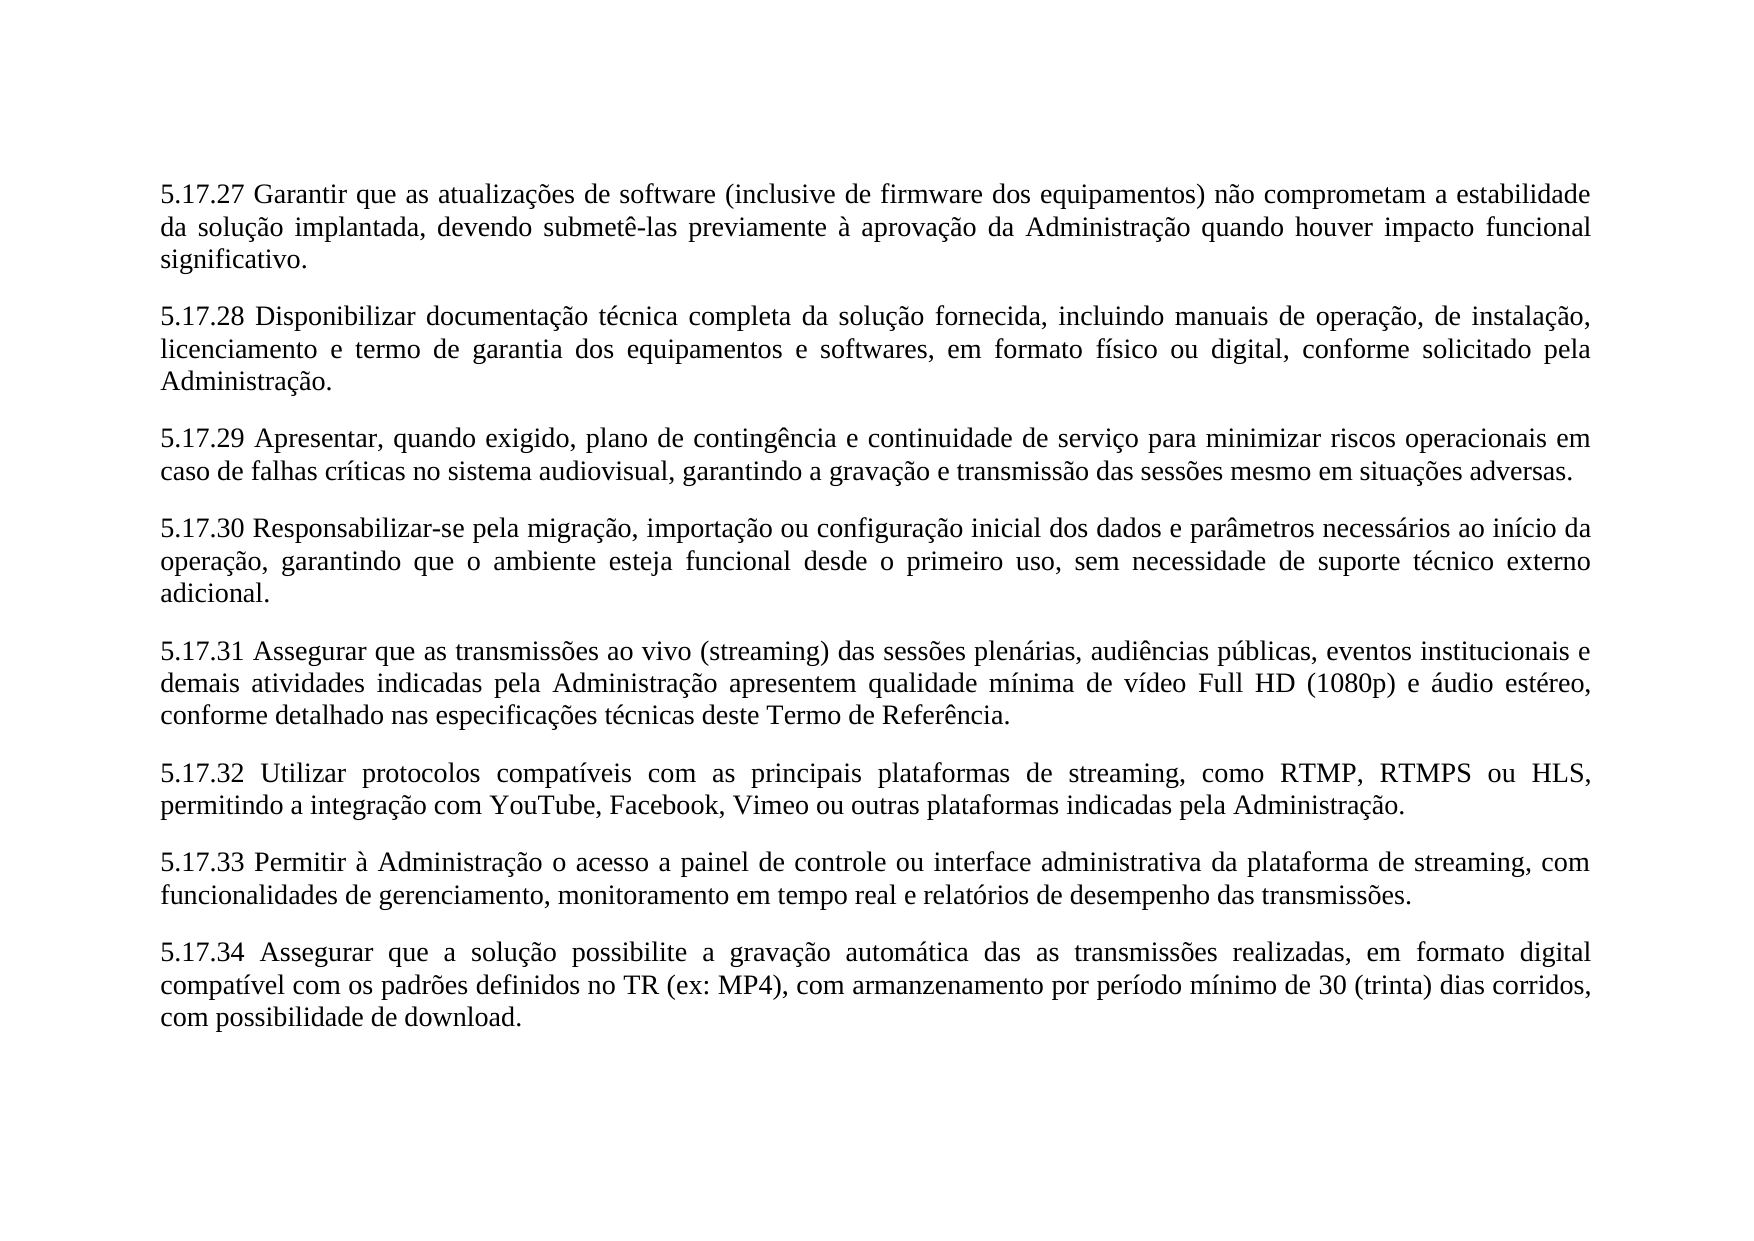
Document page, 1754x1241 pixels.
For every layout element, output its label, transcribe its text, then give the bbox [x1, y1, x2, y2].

text 5.17.34 Assegurar que a solução possibilite a gravação automática das as transmissões realizadas, em formato digital compatível com os padrões definidos no TR (ex: MP4), com armanzenamento por período mínimo de 30 (trinta) dias corridos, com possibilidade de download. [160, 935, 1594, 1032]
text 5.17.32 Utilizar protocolos compatíveis com as principais plataformas de streaming, como RTMP, RTMPS ou HLS, permitindo a integração com YouTube, Facebook, Vimeo ou outras plataformas indicadas pela Administração. [160, 756, 1594, 821]
text 5.17.28 Disponibilizar documentação técnica completa da solução fornecida, incluindo manuais de operação, de instalação, licenciamento e termo de garantia dos equipamentos e softwares, em formato físico ou digital, conforme solicitado pela Administração. [160, 299, 1594, 397]
text 5.17.31 Assegurar que as transmissões ao vivo (streaming) das sessões plenárias, audiências públicas, eventos institucionais e demais atividades indicadas pela Administração apresentem qualidade mínima de vídeo Full HD (1080p) e áudio estéreo, conforme detalhado nas especificações técnicas deste Termo de Referência. [160, 633, 1594, 731]
text 5.17.27 Garantir que as atualizações de software (inclusive de firmware dos equipamentos) não comprometam a estabilidade da solução implantada, devendo submetê-las previamente à aprovação da Administração quando houver impacto funcional significativo. [160, 177, 1594, 274]
text 5.17.29 Apresentar, quando exigido, plano de contingência e continuidade de serviço para minimizar riscos operacionais em caso de falhas críticas no sistema audiovisual, garantindo a gravação e transmissão das sessões mesmo em situações adversas. [160, 422, 1594, 486]
text 5.17.30 Responsabilizar-se pela migração, importação ou configuração inicial dos dados e parâmetros necessários ao início da operação, garantindo que o ambiente esteja funcional desde o primeiro uso, sem necessidade de suporte técnico externo adicional. [160, 511, 1594, 608]
text 5.17.33 Permitir à Administração o acesso a painel de controle ou interface administrativa da plataforma de streaming, com funcionalidades de gerenciamento, monitoramento em tempo real e relatórios de desempenho das transmissões. [160, 846, 1594, 910]
